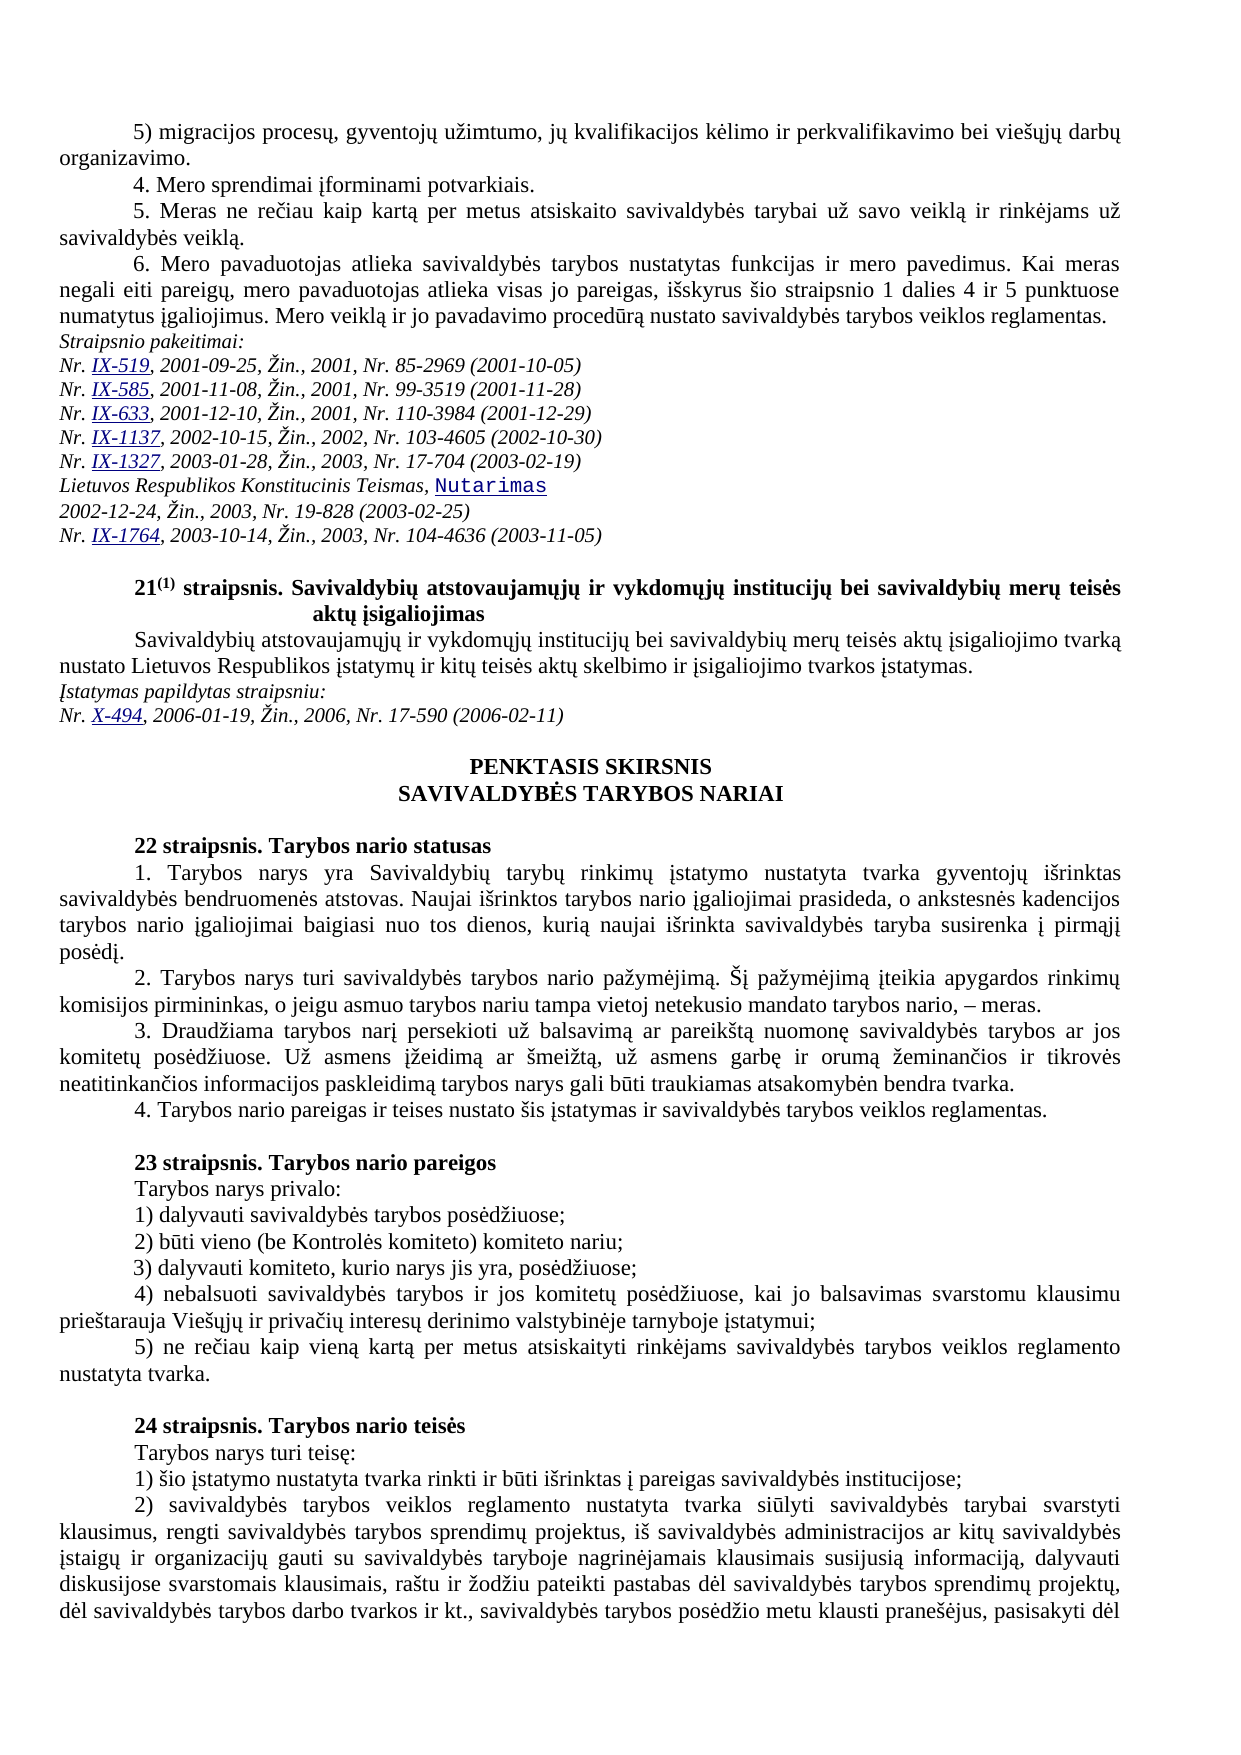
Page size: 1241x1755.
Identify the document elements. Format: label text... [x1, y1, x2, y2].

text 1. Tarybos narys yra Savivaldybių tarybų rinkimų įstatymo nustatyta tvarka gyventojų išrinktas savivaldybės bendruomenės atstovas. Naujai išrinktos tarybos nario įgaliojimai prasideda, o ankstesnės kadencijos tarybos nario įgaliojimai baigiasi nuo tos dienos, kurią naujai išrinkta savivaldybės taryba susirenka į pirmąjį posėdį. [59, 859, 1122, 964]
text 4. Tarybos nario pareigas ir teises nustato šis įstatymas ir savivaldybės tarybos veiklos reglamentas. [59, 1096, 1122, 1122]
text Nr. IX-1137, 2002-10-15, Žin., 2002, Nr. 103-4605 (2002-10-30) [59, 425, 1122, 449]
text 21(1) straipsnis. Savivaldybių atstovaujamųjų ir vykdomųjų institucijų bei savivaldybių merų teisės aktų įsigaliojimas [134, 573, 1122, 626]
text 2002-12-24, Žin., 2003, Nr. 19-828 (2003-02-25) [59, 499, 1122, 523]
text Tarybos narys turi teisę: [59, 1439, 1122, 1465]
text 6. Mero pavaduotojas atlieka savivaldybės tarybos nustatytas funkcijas ir mero pavedimus. Kai meras negali eiti pareigų, mero pavaduotojas atlieka visas jo pareigas, išskyrus šio straipsnio 1 dalies 4 ir 5 punktuose numatytus įgaliojimus. Mero veiklą ir jo pavadavimo procedūrą nustato savivaldybės tarybos veiklos reglamentas. [59, 250, 1122, 329]
text Įstatymas papildytas straipsniu: [59, 679, 1122, 703]
text 3. Draudžiama tarybos narį persekioti už balsavimą ar pareikštą nuomonę savivaldybės tarybos ar jos komitetų posėdžiuose. Už asmens įžeidimą ar šmeižtą, už asmens garbę ir orumą žeminančios ir tikrovės neatitinkančios informacijos paskleidimą tarybos narys gali būti traukiamas atsakomybėn bendra tvarka. [59, 1017, 1122, 1096]
text Nr. IX-1764, 2003-10-14, Žin., 2003, Nr. 104-4636 (2003-11-05) [59, 523, 1122, 547]
subtitle PENKTASIS SKIRSNIS [59, 753, 1122, 780]
text 5. Meras ne rečiau kaip kartą per metus atsiskaito savivaldybės tarybai už savo veiklą ir rinkėjams už savivaldybės veiklą. [59, 197, 1122, 250]
text 3) dalyvauti komiteto, kurio narys jis yra, posėdžiuose; [59, 1254, 1122, 1281]
text 1) šio įstatymo nustatyta tvarka rinkti ir būti išrinktas į pareigas savivaldybės institucijose; [59, 1465, 1122, 1491]
text Nr. IX-519, 2001-09-25, Žin., 2001, Nr. 85-2969 (2001-10-05) [59, 353, 1122, 377]
text 2) savivaldybės tarybos veiklos reglamento nustatyta tvarka siūlyti savivaldybės tarybai svarstyti klausimus, rengti savivaldybės tarybos sprendimų projektus, iš savivaldybės administracijos ar kitų savivaldybės įstaigų ir organizacijų gauti su savivaldybės taryboje nagrinėjamais klausimais susijusią informaciją, dalyvauti diskusijose svarstomais klausimais, raštu ir žodžiu pateikti pastabas dėl savivaldybės tarybos sprendimų projektų, dėl savivaldybės tarybos darbo tvarkos ir kt., savivaldybės tarybos posėdžio metu klausti pranešėjus, pasisakyti dėl [59, 1491, 1122, 1623]
text Nr. IX-1327, 2003-01-28, Žin., 2003, Nr. 17-704 (2003-02-19) [59, 449, 1122, 473]
text Tarybos narys privalo: [59, 1175, 1122, 1201]
text 23 straipsnis. Tarybos nario pareigos [59, 1149, 1122, 1175]
text 24 straipsnis. Tarybos nario teisės [59, 1412, 1122, 1439]
text 1) dalyvauti savivaldybės tarybos posėdžiuose; [59, 1201, 1122, 1228]
text Savivaldybių atstovaujamųjų ir vykdomųjų institucijų bei savivaldybių merų teisės aktų įsigaliojimo tvarką nustato Lietuvos Respublikos įstatymų ir kitų teisės aktų skelbimo ir įsigaliojimo tvarkos įstatymas. [59, 626, 1122, 679]
text 22 straipsnis. Tarybos nario statusas [59, 832, 1122, 859]
text 5) migracijos procesų, gyventojų užimtumo, jų kvalifikacijos kėlimo ir perkvalifikavimo bei viešųjų darbų organizavimo. [59, 118, 1122, 171]
text 2) būti vieno (be Kontrolės komiteto) komiteto nariu; [59, 1228, 1122, 1254]
text Nr. IX-633, 2001-12-10, Žin., 2001, Nr. 110-3984 (2001-12-29) [59, 401, 1122, 425]
text Nr. IX-585, 2001-11-08, Žin., 2001, Nr. 99-3519 (2001-11-28) [59, 377, 1122, 401]
text 2. Tarybos narys turi savivaldybės tarybos nario pažymėjimą. Šį pažymėjimą įteikia apygardos rinkimų komisijos pirmininkas, o jeigu asmuo tarybos nariu tampa vietoj netekusio mandato tarybos nario, – meras. [59, 964, 1122, 1017]
text Straipsnio pakeitimai: [59, 329, 1122, 353]
text 4. Mero sprendimai įforminami potvarkiais. [59, 171, 1122, 197]
text 4) nebalsuoti savivaldybės tarybos ir jos komitetų posėdžiuose, kai jo balsavimas svarstomu klausimu prieštarauja Viešųjų ir privačių interesų derinimo valstybinėje tarnyboje įstatymui; [59, 1281, 1122, 1333]
text Lietuvos Respublikos Konstitucinis Teismas, Nutarimas [59, 473, 1122, 499]
text Nr. X-494, 2006-01-19, Žin., 2006, Nr. 17-590 (2006-02-11) [59, 703, 1122, 727]
text 5) ne rečiau kaip vieną kartą per metus atsiskaityti rinkėjams savivaldybės tarybos veiklos reglamento nustatyta tvarka. [59, 1333, 1122, 1386]
text SAVIVALDYBĖS TARYBOS NARIAI [59, 780, 1122, 806]
